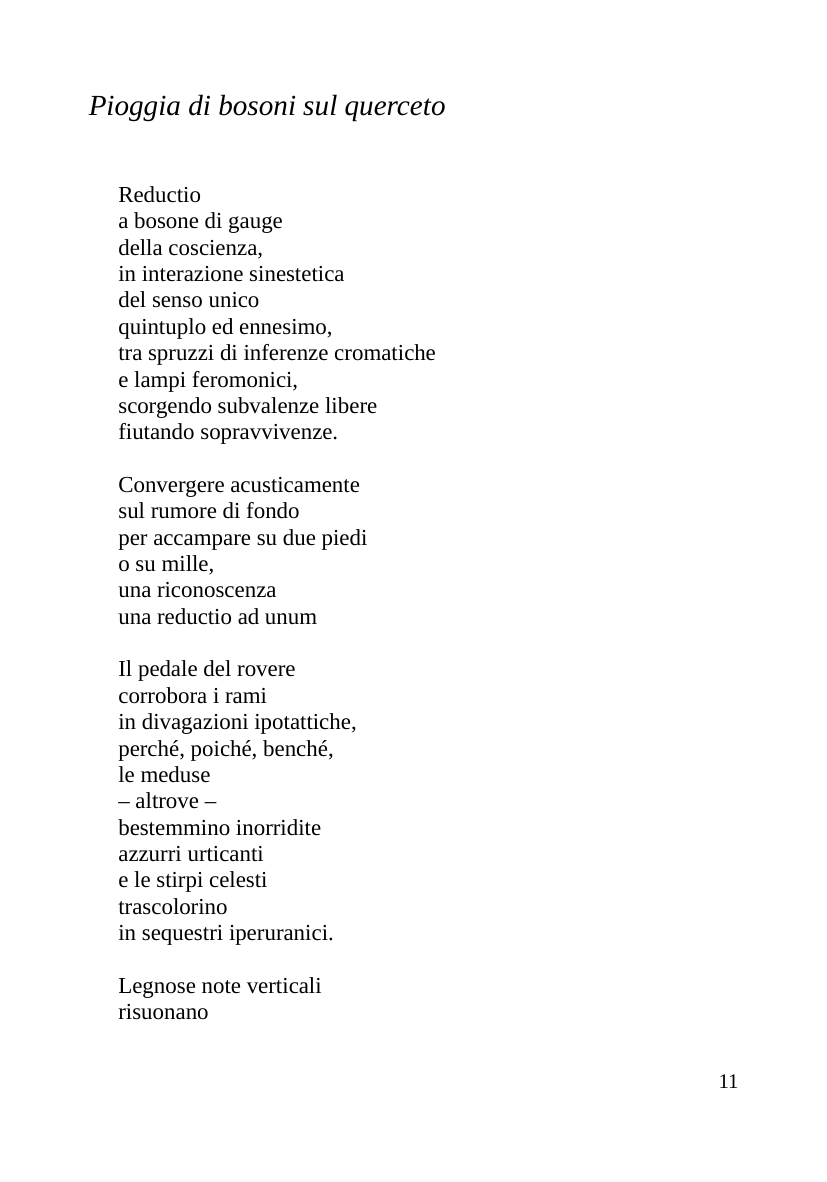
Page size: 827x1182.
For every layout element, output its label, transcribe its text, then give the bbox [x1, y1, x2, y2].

text Reductio [118, 181, 738, 207]
text Pioggia di bosoni sul querceto [88, 88, 738, 122]
text una riconoscenza [118, 576, 738, 603]
text in sequestri iperuranici. [118, 919, 738, 945]
text una reductio ad unum [118, 603, 738, 629]
text ‒ altrove ‒ [118, 787, 738, 814]
text quintuplo ed ennesimo, [118, 313, 738, 339]
text sul rumore di fondo [118, 497, 738, 524]
text trascolorino [118, 893, 738, 919]
text scorgendo subvalenze libere [118, 392, 738, 418]
text bestemmino inorridite [118, 814, 738, 840]
text in divagazioni ipotattiche, [118, 708, 738, 734]
text Il pedale del rovere [118, 656, 738, 682]
text per accampare su due piedi [118, 524, 738, 550]
text corrobora i rami [118, 682, 738, 708]
text in interazione sinestetica [118, 260, 738, 287]
text Legnose note verticali [118, 972, 738, 998]
text e le stirpi celesti [118, 866, 738, 893]
text fiutando sopravvivenze. [118, 418, 738, 445]
text della coscienza, [118, 234, 738, 260]
text del senso unico [118, 287, 738, 313]
text a bosone di gauge [118, 207, 738, 234]
text perché, poiché, benché, [118, 734, 738, 761]
text le meduse [118, 761, 738, 787]
text e lampi feromonici, [118, 366, 738, 392]
text o su mille, [118, 550, 738, 576]
text risuonano [118, 998, 738, 1024]
text azzurri urticanti [118, 840, 738, 866]
text Convergere acusticamente [118, 471, 738, 497]
text tra spruzzi di inferenze cromatiche [118, 339, 738, 366]
